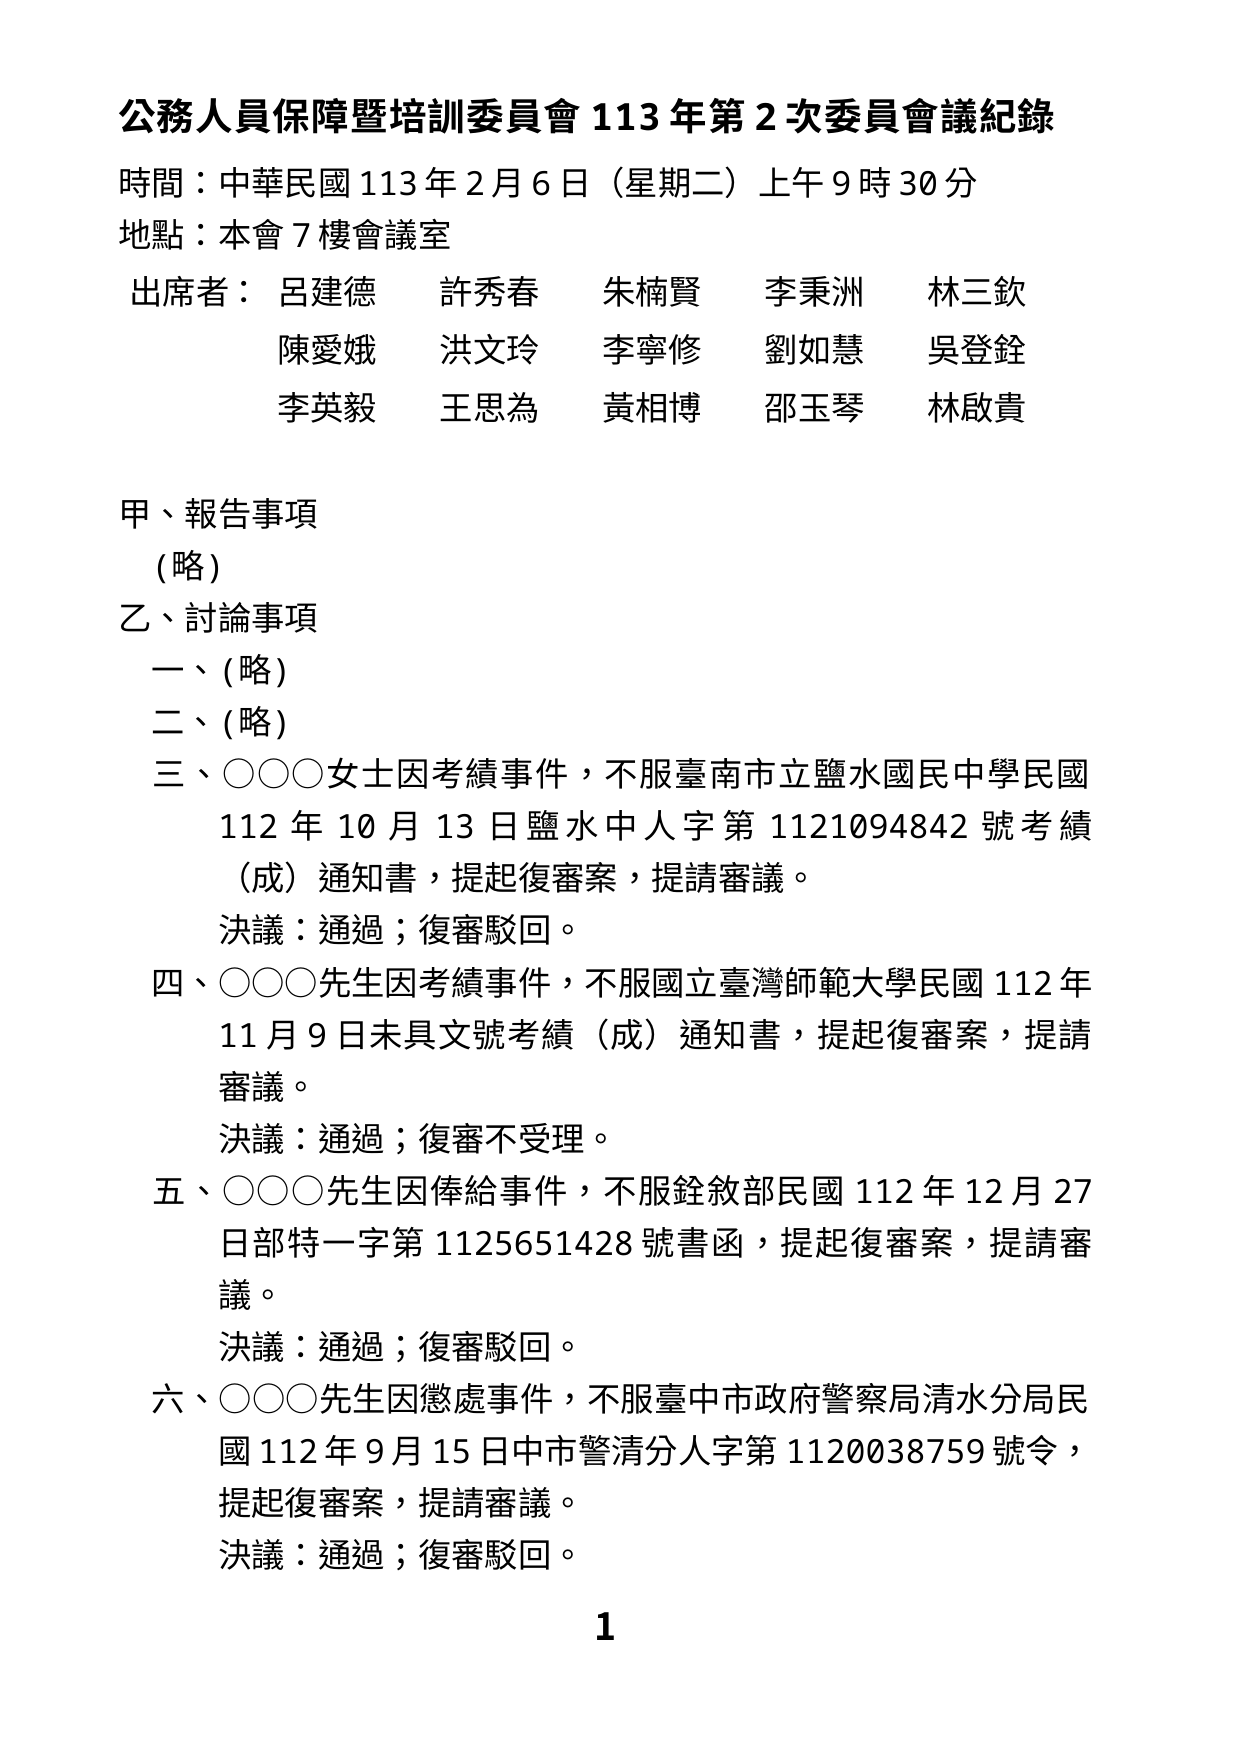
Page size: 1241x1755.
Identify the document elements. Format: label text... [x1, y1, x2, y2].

table_header 呂建德 [266, 258, 428, 316]
table_cell [233, 316, 266, 374]
table_cell 吳登銓 [916, 316, 1148, 374]
table_header 許秀春 [428, 258, 591, 316]
table_header 朱楠賢 [591, 258, 753, 316]
text 一、(略) [118, 641, 1093, 693]
table_header ： [233, 258, 266, 316]
text 決議：通過；復審駁回。 [218, 1526, 1093, 1578]
table_cell 黃相博 [591, 374, 753, 432]
table_cell 劉如慧 [753, 316, 916, 374]
table_header 林三欽 [916, 258, 1148, 316]
table_cell 李寧修 [591, 316, 753, 374]
text 地點：本會7樓會議室 [118, 205, 1093, 257]
table_cell 陳愛娥 [266, 316, 428, 374]
text 乙、討論事項 [118, 589, 1093, 641]
text 二、(略) [118, 693, 1093, 745]
table_cell 邵玉琴 [753, 374, 916, 432]
text 決議：通過；復審駁回。 [218, 1318, 1093, 1370]
text 四、○○○先生因考績事件，不服國立臺灣師範大學民國112年11月9日未具文號考績（成）通知書，提起復審案，提請審議。 [118, 953, 1093, 1109]
table_cell 李英毅 [266, 374, 428, 432]
text 決議：通過；復審駁回。 [218, 901, 1093, 953]
text 甲、報告事項 [118, 484, 1093, 537]
table_cell 王思為 [428, 374, 591, 432]
text 時間：中華民國113年2月6日（星期二）上午9時30分 [118, 153, 1093, 205]
table_cell [233, 374, 266, 432]
table_cell 林啟貴 [916, 374, 1148, 432]
table_cell [118, 374, 232, 432]
text 五、○○○先生因俸給事件，不服銓敘部民國112年12月27日部特一字第1125651428號書函，提起復審案，提請審議。 [118, 1162, 1093, 1318]
text 公務人員保障暨培訓委員會113年第2次委員會議紀錄 [118, 89, 1227, 141]
table_header 李秉洲 [753, 258, 916, 316]
table_header 出席者 [118, 258, 232, 316]
text (略) [151, 537, 1093, 589]
text 決議：通過；復審不受理。 [218, 1109, 1093, 1162]
text 三、○○○女士因考績事件，不服臺南市立鹽水國民中學民國112年10月13日鹽水中人字第1121094842號考績（成）通知書，提起復審案，提請審議。 [118, 745, 1093, 901]
text 六、○○○先生因懲處事件，不服臺中市政府警察局清水分局民國112年9月15日中市警清分人字第1120038759號令，提起復審案，提請審議。 [118, 1370, 1093, 1526]
table_cell 洪文玲 [428, 316, 591, 374]
table_cell [118, 316, 232, 374]
